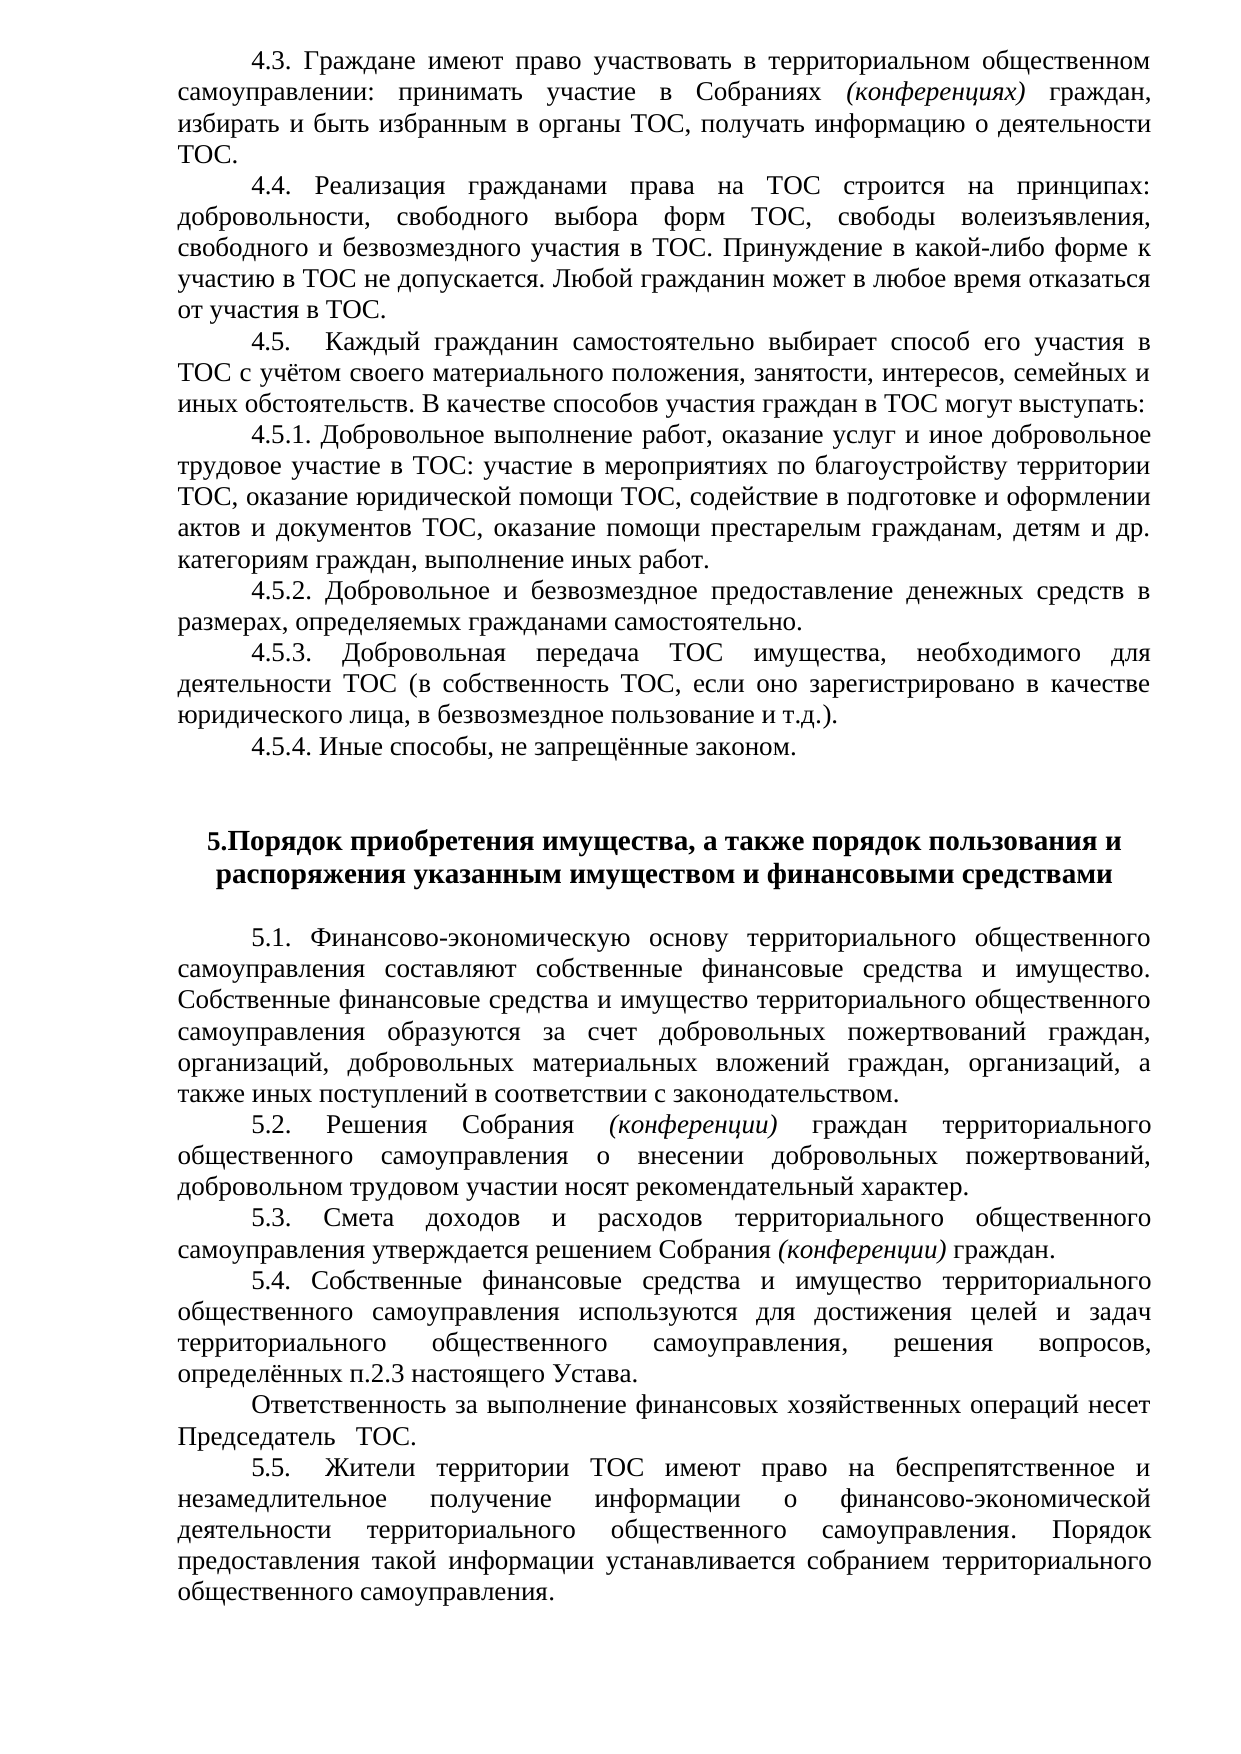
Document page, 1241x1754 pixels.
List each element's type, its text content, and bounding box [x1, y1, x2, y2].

text 4.5.2. Добровольное и безвозмездное предоставление денежных средств в размерах, определяемых гражданами самостоятельно. [177, 574, 1152, 636]
text 5.4. Собственные финансовые средства и имущество территориального общественного самоуправления используются для достижения целей и задач территориального общественного самоуправления, решения вопросов, определённых п.2.3 настоящего Устава. [177, 1264, 1152, 1388]
text 4.3. Граждане имеют право участвовать в территориальном общественном самоуправлении: принимать участие в Собраниях (конференциях) граждан, избирать и быть избранным в органы ТОС, получать информацию о деятельности ТОС. [177, 44, 1152, 169]
text 5.1. Финансово-экономическую основу территориального общественного самоуправления составляют собственные финансовые средства и имущество. Собственные финансовые средства и имущество территориального общественного самоуправления образуются за счет добровольных пожертвований граждан, организаций, добровольных материальных вложений граждан, организаций, а также иных поступлений в соответствии с законодательством. [177, 921, 1152, 1108]
text 5.Порядок приобретения имущества, а также порядок пользования и распоряжения указанным имуществом и финансовыми средствами [177, 823, 1152, 890]
text 4.5. Каждый гражданин самостоятельно выбирает способ его участия в ТОС с учётом своего материального положения, занятости, интересов, семейных и иных обстоятельств. В качестве способов участия граждан в ТОС могут выступать: [177, 325, 1152, 418]
text 5.5. Жители территории ТОС имеют право на беспрепятственное и незамедлительное получение информации о финансово-экономической деятельности территориального общественного самоуправления. Порядок предоставления такой информации устанавливается собранием территориального общественного самоуправления. [177, 1451, 1152, 1606]
text 4.4. Реализация гражданами права на ТОС строится на принципах: добровольности, свободного выбора форм ТОС, свободы волеизъявления, свободного и безвозмездного участия в ТОС. Принуждение в какой-либо форме к участию в ТОС не допускается. Любой гражданин может в любое время отказаться от участия в ТОС. [177, 169, 1152, 325]
text 4.5.4. Иные способы, не запрещённые законом. [177, 729, 1152, 761]
text 4.5.3. Добровольная передача ТОС имущества, необходимого для деятельности ТОС (в собственность ТОС, если оно зарегистрировано в качестве юридического лица, в безвозмездное пользование и т.д.). [177, 636, 1152, 729]
text 5.3. Смета доходов и расходов территориального общественного самоуправления утверждается решением Собрания (конференции) граждан. [177, 1202, 1152, 1264]
text 4.5.1. Добровольное выполнение работ, оказание услуг и иное добровольное трудовое участие в ТОС: участие в мероприятиях по благоустройству территории ТОС, оказание юридической помощи ТОС, содействие в подготовке и оформлении актов и документов ТОС, оказание помощи престарелым гражданам, детям и др. категориям граждан, выполнение иных работ. [177, 418, 1152, 574]
text 5.2. Решения Собрания (конференции) граждан территориального общественного самоуправления о внесении добровольных пожертвований, добровольном трудовом участии носят рекомендательный характер. [177, 1108, 1152, 1202]
text Ответственность за выполнение финансовых хозяйственных операций несет Председатель ТОС. [177, 1388, 1152, 1451]
